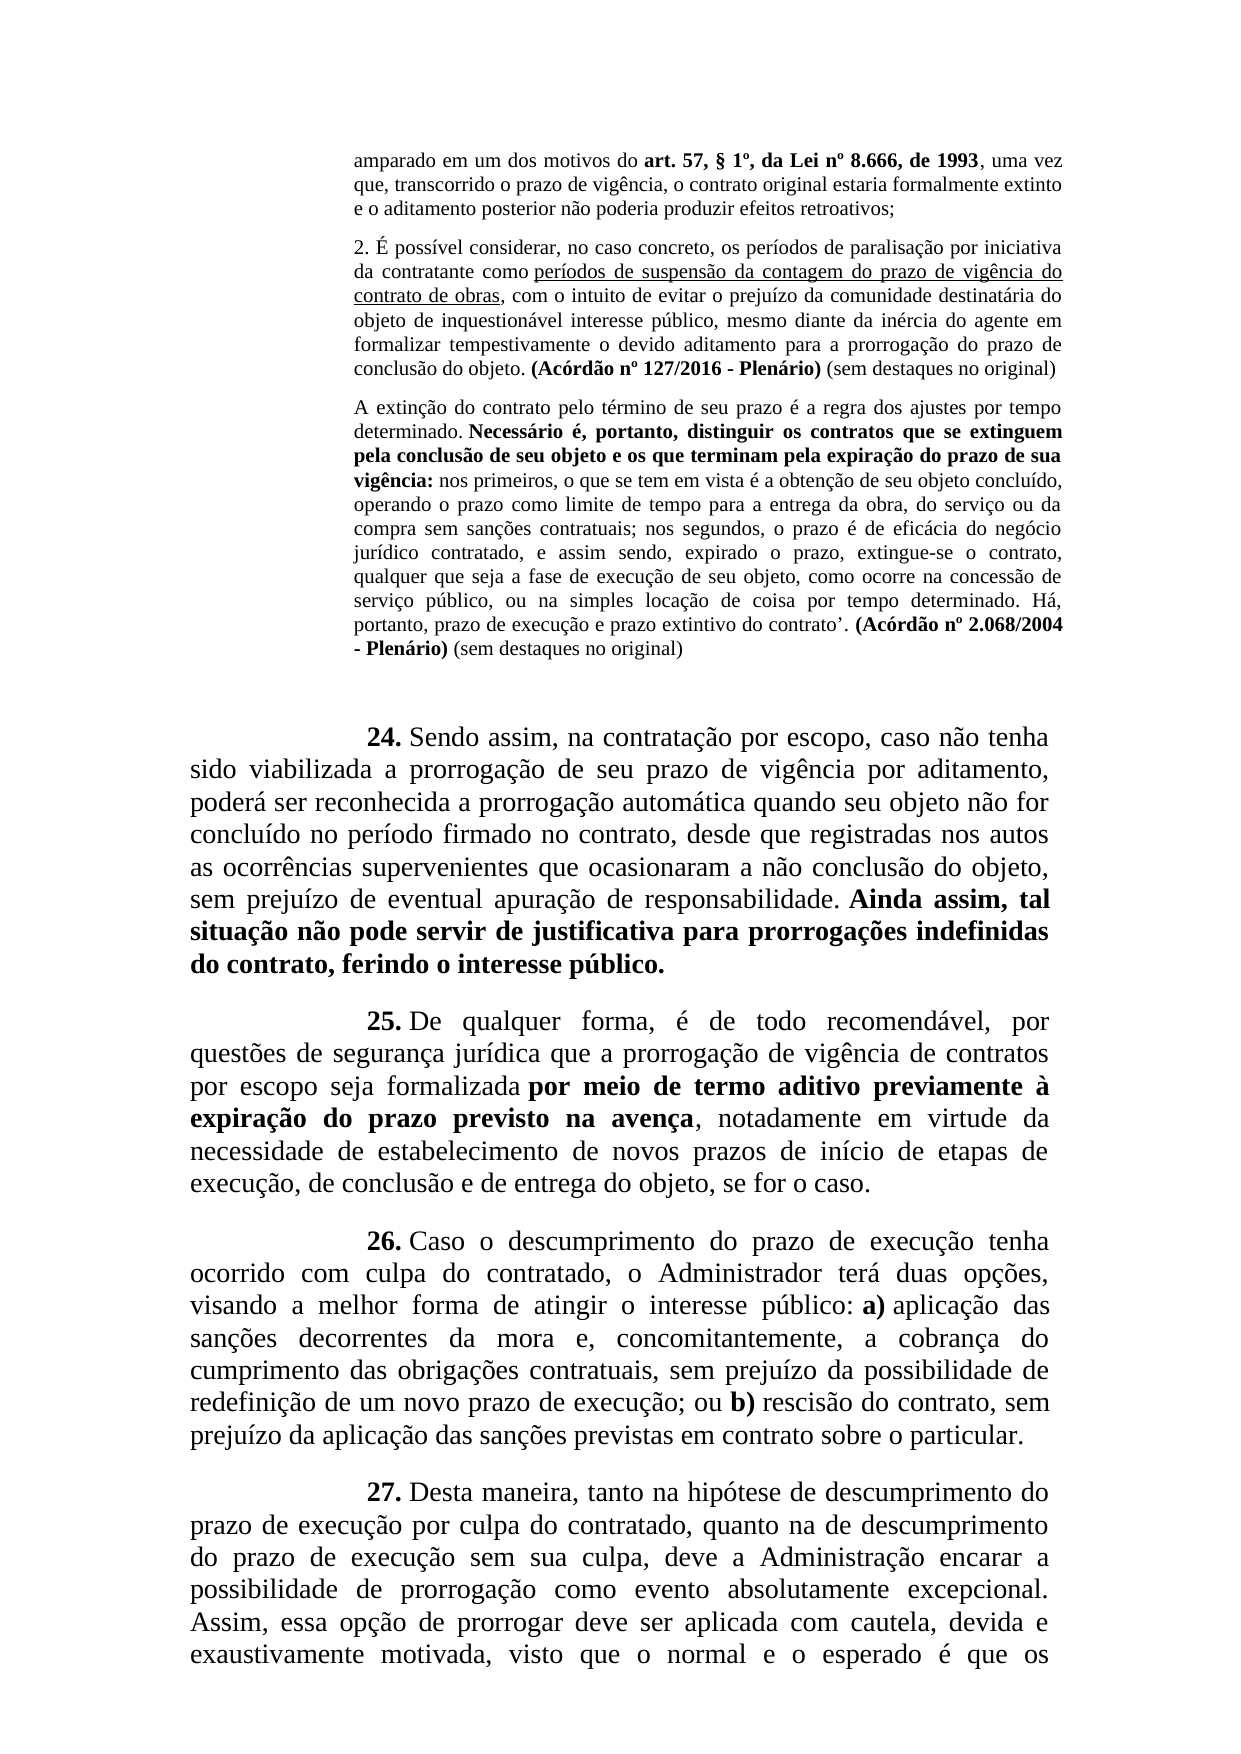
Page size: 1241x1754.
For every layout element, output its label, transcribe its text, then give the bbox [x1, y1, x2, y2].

text A extinção do contrato pelo término de seu prazo é a regra dos ajustes por tempo determinado. Necessário é, portanto, distinguir os contratos que se extinguem pela conclusão de seu objeto e os que terminam pela expiração do prazo de sua vigência: nos primeiros, o que se tem em vista é a obtenção de seu objeto concluído, operando o prazo como limite de tempo para a entrega da obra, do serviço ou da compra sem sanções contratuais; nos segundos, o prazo é de eficácia do negócio jurídico contratado, e assim sendo, expirado o prazo, extingue-se o contrato, qualquer que seja a fase de execução de seu objeto, como ocorre na concessão de serviço público, ou na simples locação de coisa por tempo determinado. Há, portanto, prazo de execução e prazo extintivo do contrato’. (Acórdão nº 2.068/2004 - Plenário) (sem destaques no original) [354, 395, 1063, 660]
text 24. Sendo assim, na contratação por escopo, caso não tenha sido viabilizada a prorrogação de seu prazo de vigência por aditamento, poderá ser reconhecida a prorrogação automática quando seu objeto não for concluído no período firmado no contrato, desde que registradas nos autos as ocorrências supervenientes que ocasionaram a não conclusão do objeto, sem prejuízo de eventual apuração de responsabilidade. Ainda assim, tal situação não pode servir de justificativa para prorrogações indefinidas do contrato, ferindo o interesse público. [190, 720, 1051, 979]
text amparado em um dos motivos do art. 57, § 1º, da Lei nº 8.666, de 1993, uma vez que, transcorrido o prazo de vigência, o contrato original estaria formalmente extinto e o aditamento posterior não poderia produzir efeitos retroativos; [354, 147, 1063, 220]
text 26. Caso o descumprimento do prazo de execução tenha ocorrido com culpa do contratado, o Administrador terá duas opções, visando a melhor forma de atingir o interesse público: a) aplicação das sanções decorrentes da mora e, concomitantemente, a cobrança do cumprimento das obrigações contratuais, sem prejuízo da possibilidade de redefinição de um novo prazo de execução; ou b) rescisão do contrato, sem prejuízo da aplicação das sanções previstas em contrato sobre o particular. [190, 1223, 1051, 1450]
text 2. É possível considerar, no caso concreto, os períodos de paralisação por iniciativa da contratante como períodos de suspensão da contagem do prazo de vigência do contrato de obras, com o intuito de evitar o prejuízo da comunidade destinatária do objeto de inquestionável interesse público, mesmo diante da inércia do agente em formalizar tempestivamente o devido aditamento para a prorrogação do prazo de conclusão do objeto. (Acórdão nº 127/2016 - Plenário) (sem destaques no original) [354, 235, 1063, 380]
text 27. Desta maneira, tanto na hipótese de descumprimento do prazo de execução por culpa do contratado, quanto na de descumprimento do prazo de execução sem sua culpa, deve a Administração encarar a possibilidade de prorrogação como evento absolutamente excepcional. Assim, essa opção de prorrogar deve ser aplicada com cautela, devida e exaustivamente motivada, visto que o normal e o esperado é que os [190, 1475, 1051, 1670]
text 25. De qualquer forma, é de todo recomendável, por questões de segurança jurídica que a prorrogação de vigência de contratos por escopo seja formalizada por meio de termo aditivo previamente à expiração do prazo previsto na avença, notadamente em virtude da necessidade de estabelecimento de novos prazos de início de etapas de execução, de conclusão e de entrega do objeto, se for o caso. [190, 1004, 1051, 1198]
